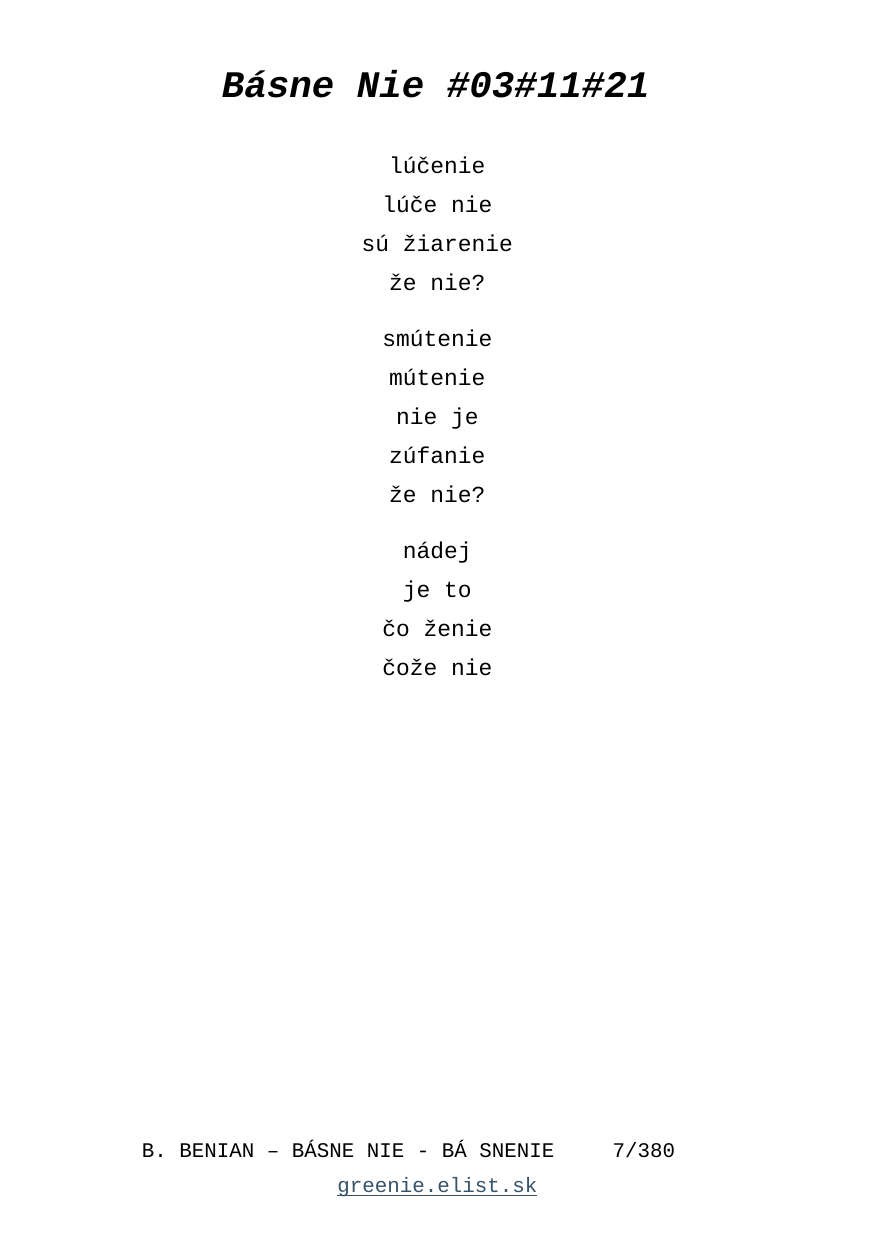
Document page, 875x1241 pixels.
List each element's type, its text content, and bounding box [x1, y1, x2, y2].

text nádej je to čo ženie čože nie [41, 540, 833, 682]
subtitle Básne Nie #03#11#21 [41, 66, 833, 109]
text smútenie mútenie nie je zúfanie že nie? [41, 328, 833, 509]
text lúčenie lúče nie sú žiarenie že nie? [41, 155, 833, 297]
